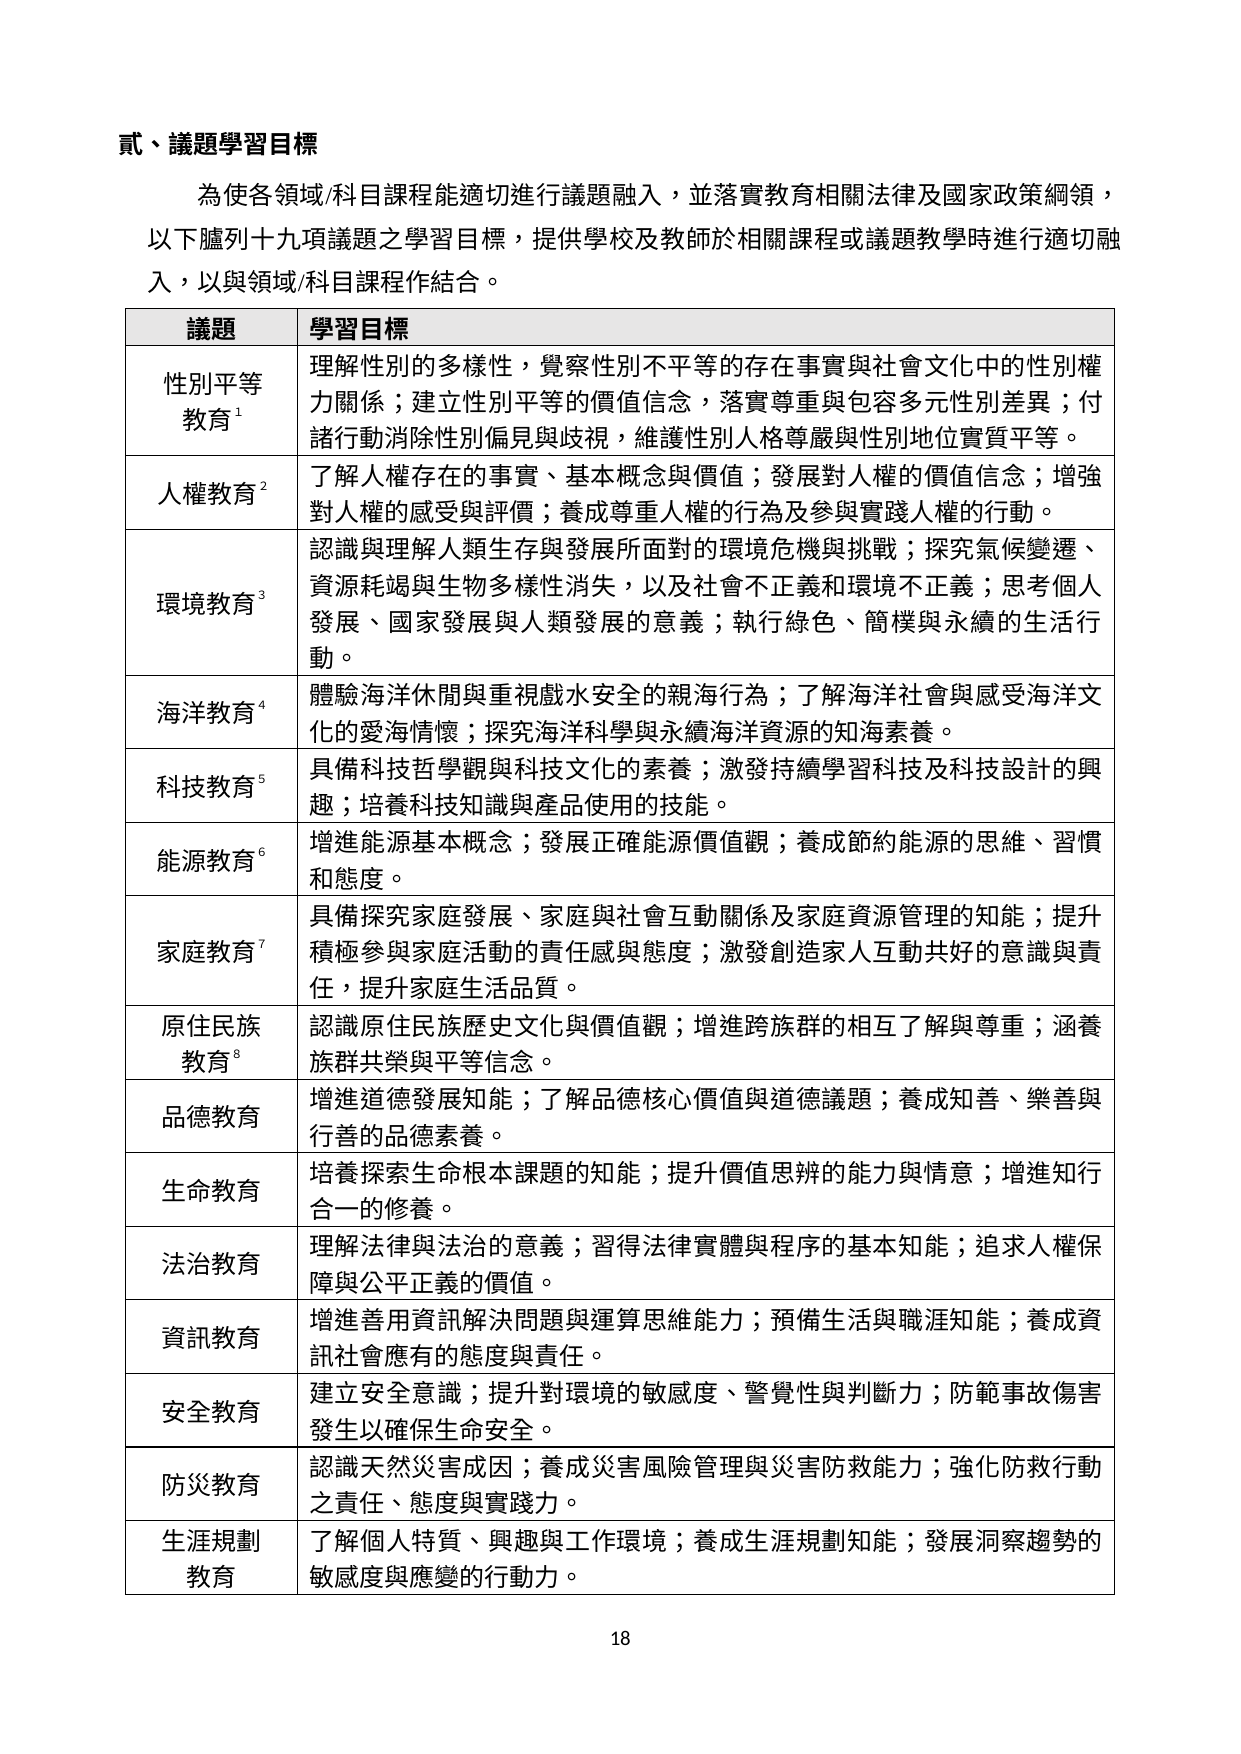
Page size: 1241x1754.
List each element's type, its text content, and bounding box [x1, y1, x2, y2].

table_cell 環境教育３ [126, 530, 297, 675]
table_cell 具備科技哲學觀與科技文化的素養；激發持續學習科技及科技設計的興趣；培養科技知識與產品使用的技能。 [298, 749, 1114, 822]
table_cell 能源教育６ [126, 823, 297, 895]
table_cell 體驗海洋休閒與重視戲水安全的親海行為；了解海洋社會與感受海洋文化的愛海情懷；探究海洋科學與永續海洋資源的知海素養。 [298, 676, 1114, 748]
table_cell 認識與理解人類生存與發展所面對的環境危機與挑戰；探究氣候變遷、資源耗竭與生物多樣性消失，以及社會不正義和環境不正義；思考個人發展、國家發展與人類發展的意義；執行綠色、簡樸與永續的生活行動。 [298, 530, 1114, 675]
table_cell 科技教育５ [126, 749, 297, 822]
table_cell 了解個人特質、興趣與工作環境；養成生涯規劃知能；發展洞察趨勢的敏感度與應變的行動力。 [298, 1521, 1114, 1593]
table_cell 認識天然災害成因；養成災害風險管理與災害防救能力；強化防救行動之責任、態度與實踐力。 [298, 1448, 1114, 1520]
table_cell 增進能源基本概念；發展正確能源價值觀；養成節約能源的思維、習慣和態度。 [298, 823, 1114, 895]
table_cell 安全教育 [126, 1374, 297, 1446]
table_cell 生命教育 [126, 1153, 297, 1226]
table_cell 建立安全意識；提升對環境的敏感度、警覺性與判斷力；防範事故傷害發生以確保生命安全。 [298, 1374, 1114, 1446]
table_header 學習目標 [298, 309, 1114, 345]
table_cell 人權教育２ [126, 456, 297, 529]
table_cell 增進道德發展知能；了解品德核心價值與道德議題；養成知善、樂善與行善的品德素養。 [298, 1080, 1114, 1152]
table_cell 培養探索生命根本課題的知能；提升價值思辨的能力與情意；增進知行合一的修養。 [298, 1153, 1114, 1226]
table_cell 增進善用資訊解決問題與運算思維能力；預備生活與職涯知能；養成資訊社會應有的態度與責任。 [298, 1300, 1114, 1373]
text 貳、議題學習目標 [118, 118, 1122, 162]
table_cell 了解人權存在的事實、基本概念與價值；發展對人權的價值信念；增強對人權的感受與評價；養成尊重人權的行為及參與實踐人權的行動。 [298, 456, 1114, 529]
table_cell 性別平等 教育１ [126, 346, 297, 455]
table_cell 家庭教育７ [126, 896, 297, 1005]
table_cell 具備探究家庭發展、家庭與社會互動關係及家庭資源管理的知能；提升積極參與家庭活動的責任感與態度；激發創造家人互動共好的意識與責任，提升家庭生活品質。 [298, 896, 1114, 1005]
table_cell 生涯規劃 教育 [126, 1521, 297, 1593]
table_cell 法治教育 [126, 1227, 297, 1299]
table_cell 原住民族 教育８ [126, 1006, 297, 1079]
table_cell 理解性別的多樣性，覺察性別不平等的存在事實與社會文化中的性別權力關係；建立性別平等的價值信念，落實尊重與包容多元性別差異；付諸行動消除性別偏見與歧視，維護性別人格尊嚴與性別地位實質平等。 [298, 346, 1114, 455]
table_cell 品德教育 [126, 1080, 297, 1152]
table_cell 認識原住民族歷史文化與價值觀；增進跨族群的相互了解與尊重；涵養族群共榮與平等信念。 [298, 1006, 1114, 1079]
table_header 議題 [126, 309, 297, 345]
table_cell 防災教育 [126, 1448, 297, 1520]
table_cell 資訊教育 [126, 1300, 297, 1373]
table_cell 海洋教育４ [126, 676, 297, 748]
table_cell 理解法律與法治的意義；習得法律實體與程序的基本知能；追求人權保障與公平正義的價值。 [298, 1227, 1114, 1299]
text 為使各領域/科目課程能適切進行議題融入，並落實教育相關法律及國家政策綱領，以下臚列十九項議題之學習目標，提供學校及教師於相關課程或議題教學時進行適切融入，以與領域/科目課程作結合。 [148, 169, 1122, 301]
